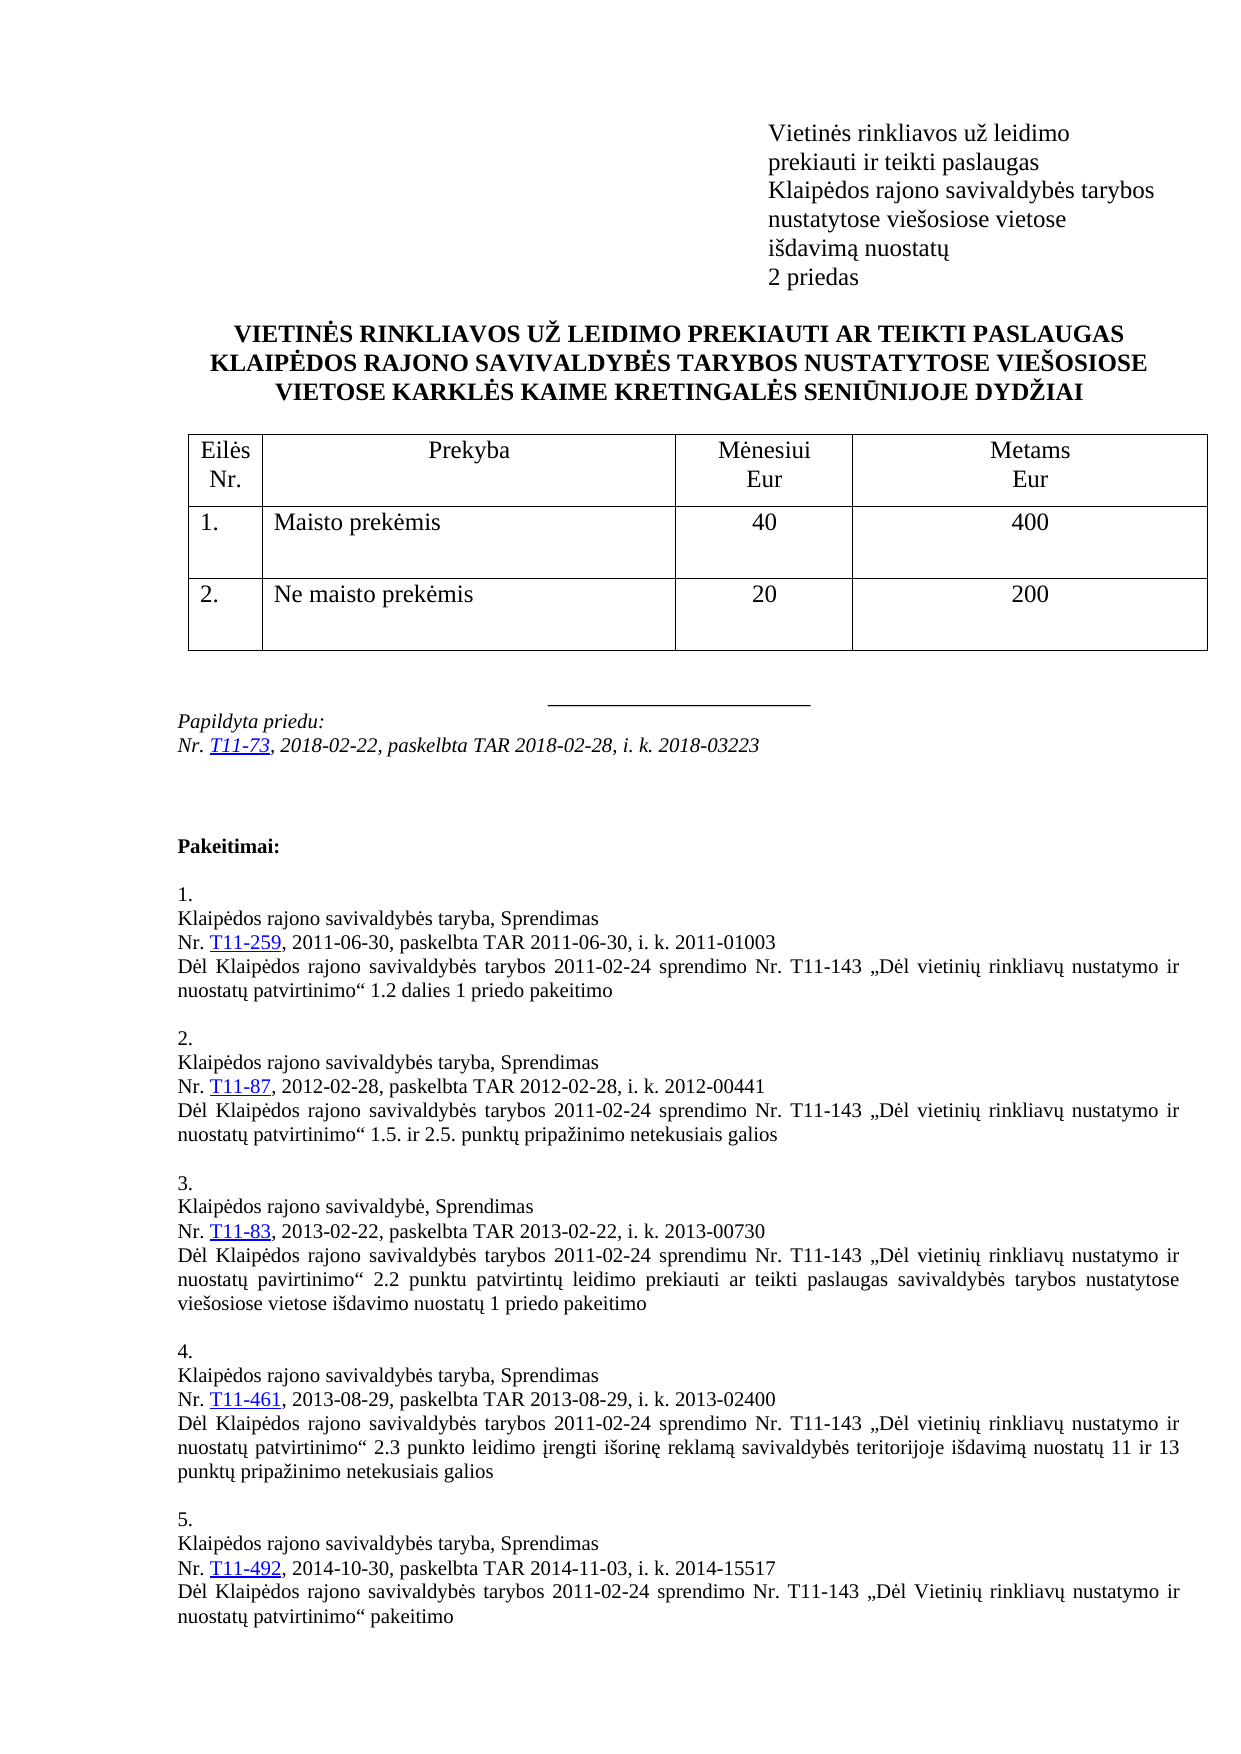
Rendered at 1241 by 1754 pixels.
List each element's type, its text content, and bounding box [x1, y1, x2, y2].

text Klaipėdos rajono savivaldybės taryba, Sprendimas [177, 1363, 1181, 1387]
text Nr. T11-83, 2013-02-22, paskelbta TAR 2013-02-22, i. k. 2013-00730 [177, 1218, 1181, 1243]
table_cell Maisto prekėmis [263, 507, 675, 578]
text Pakeitimai: [177, 833, 1181, 858]
text Klaipėdos rajono savivaldybė, Sprendimas [177, 1194, 1181, 1218]
text 2 priedas [768, 262, 1181, 291]
text Klaipėdos rajono savivaldybės taryba, Sprendimas [177, 906, 1181, 930]
table_header Prekyba [263, 435, 675, 506]
table_cell 200 [853, 579, 1207, 650]
text 3. [177, 1170, 1181, 1194]
text _____________________ [177, 680, 1181, 708]
text išdavimą nuostatų [768, 233, 1181, 262]
text Klaipėdos rajono savivaldybės taryba, Sprendimas [177, 1050, 1181, 1074]
text Dėl Klaipėdos rajono savivaldybės tarybos 2011-02-24 sprendimo Nr. T11-143 „Dėl vietinių rinkliavų nustatymo ir nuostatų patvirtinimo“ 1.5. ir 2.5. punktų pripažinimo netekusiais galios [177, 1098, 1181, 1146]
text 1. [177, 882, 1181, 906]
table_cell 20 [676, 579, 852, 650]
text VIETINĖS RINKLIAVOS UŽ LEIDIMO PREKIAUTI AR TEIKTI PASLAUGAS KLAIPĖDOS RAJONO SAVIVALDYBĖS TARYBOS NUSTATYTOSE VIEŠOSIOSE VIETOSE KARKLĖS KAIME KRETINGALĖS SENIŪNIJOJE DYDŽIAI [177, 319, 1181, 406]
text Papildyta priedu: [177, 708, 1181, 733]
text Dėl Klaipėdos rajono savivaldybės tarybos 2011-02-24 sprendimo Nr. T11-143 „Dėl Vietinių rinkliavų nustatymo ir nuostatų patvirtinimo“ pakeitimo [177, 1579, 1181, 1628]
text 4. [177, 1339, 1181, 1363]
text Klaipėdos rajono savivaldybės taryba, Sprendimas [177, 1531, 1181, 1555]
text Dėl Klaipėdos rajono savivaldybės tarybos 2011-02-24 sprendimo Nr. T11-143 „Dėl vietinių rinkliavų nustatymo ir nuostatų patvirtinimo“ 2.3 punkto leidimo įrengti išorinę reklamą savivaldybės teritorijoje išdavimą nuostatų 11 ir 13 punktų pripažinimo netekusiais galios [177, 1411, 1181, 1483]
table_cell Ne maisto prekėmis [263, 579, 675, 650]
text Nr. T11-492, 2014-10-30, paskelbta TAR 2014-11-03, i. k. 2014-15517 [177, 1555, 1181, 1579]
table_header Metams Eur [853, 435, 1207, 506]
table_header Mėnesiui Eur [676, 435, 852, 506]
text Nr. T11-259, 2011-06-30, paskelbta TAR 2011-06-30, i. k. 2011-01003 [177, 930, 1181, 954]
text 2. [177, 1026, 1181, 1050]
table_cell 400 [853, 507, 1207, 578]
table_cell 40 [676, 507, 852, 578]
text Nr. T11-461, 2013-08-29, paskelbta TAR 2013-08-29, i. k. 2013-02400 [177, 1387, 1181, 1411]
text Dėl Klaipėdos rajono savivaldybės tarybos 2011-02-24 sprendimu Nr. T11-143 „Dėl vietinių rinkliavų nustatymo ir nuostatų pavirtinimo“ 2.2 punktu patvirtintų leidimo prekiauti ar teikti paslaugas savivaldybės tarybos nustatytose viešosiose vietose išdavimo nuostatų 1 priedo pakeitimo [177, 1243, 1181, 1315]
text nustatytose viešosiose vietose [768, 204, 1181, 233]
text Dėl Klaipėdos rajono savivaldybės tarybos 2011-02-24 sprendimo Nr. T11-143 „Dėl vietinių rinkliavų nustatymo ir nuostatų patvirtinimo“ 1.2 dalies 1 priedo pakeitimo [177, 954, 1181, 1002]
text Nr. T11-73, 2018-02-22, paskelbta TAR 2018-02-28, i. k. 2018-03223 [177, 733, 1181, 757]
table_cell 2. [189, 579, 262, 650]
text 5. [177, 1507, 1181, 1531]
table_header Eilės Nr. [189, 435, 262, 506]
text Klaipėdos rajono savivaldybės tarybos [768, 176, 1181, 204]
text prekiauti ir teikti paslaugas [768, 147, 1181, 176]
text Vietinės rinkliavos už leidimo [768, 118, 1181, 147]
text Nr. T11-87, 2012-02-28, paskelbta TAR 2012-02-28, i. k. 2012-00441 [177, 1074, 1181, 1098]
table_cell 1. [189, 507, 262, 578]
